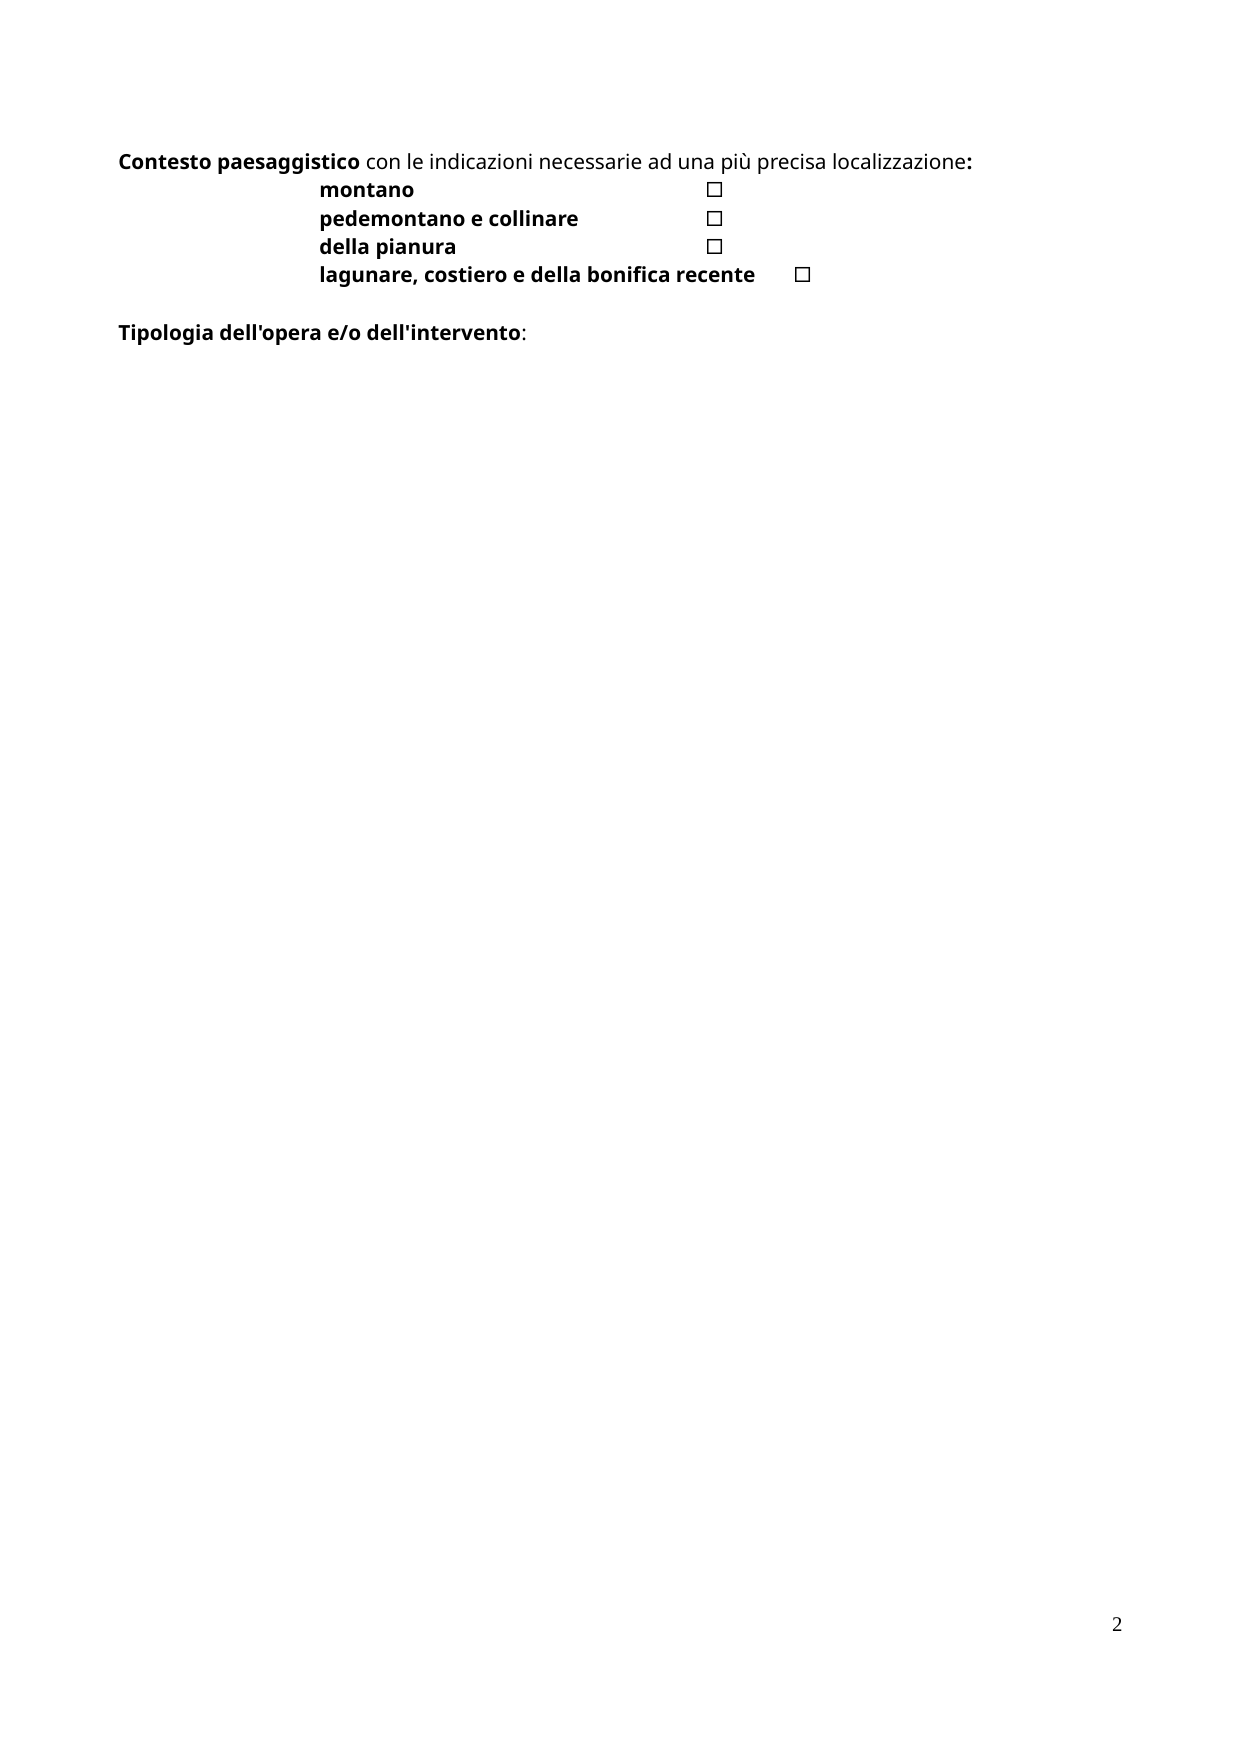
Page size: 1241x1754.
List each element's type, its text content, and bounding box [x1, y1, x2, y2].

text montano  [118, 175, 1122, 204]
text lagunare, costiero e della bonifica recente  [118, 261, 1122, 289]
text pedemontano e collinare  [118, 204, 1122, 232]
text Contesto paesaggistico con le indicazioni necessarie ad una più precisa localizzazione: [118, 147, 1122, 175]
text Tipologia dell'opera e/o dell'intervento: [118, 318, 1122, 346]
text della pianura  [118, 232, 1122, 261]
